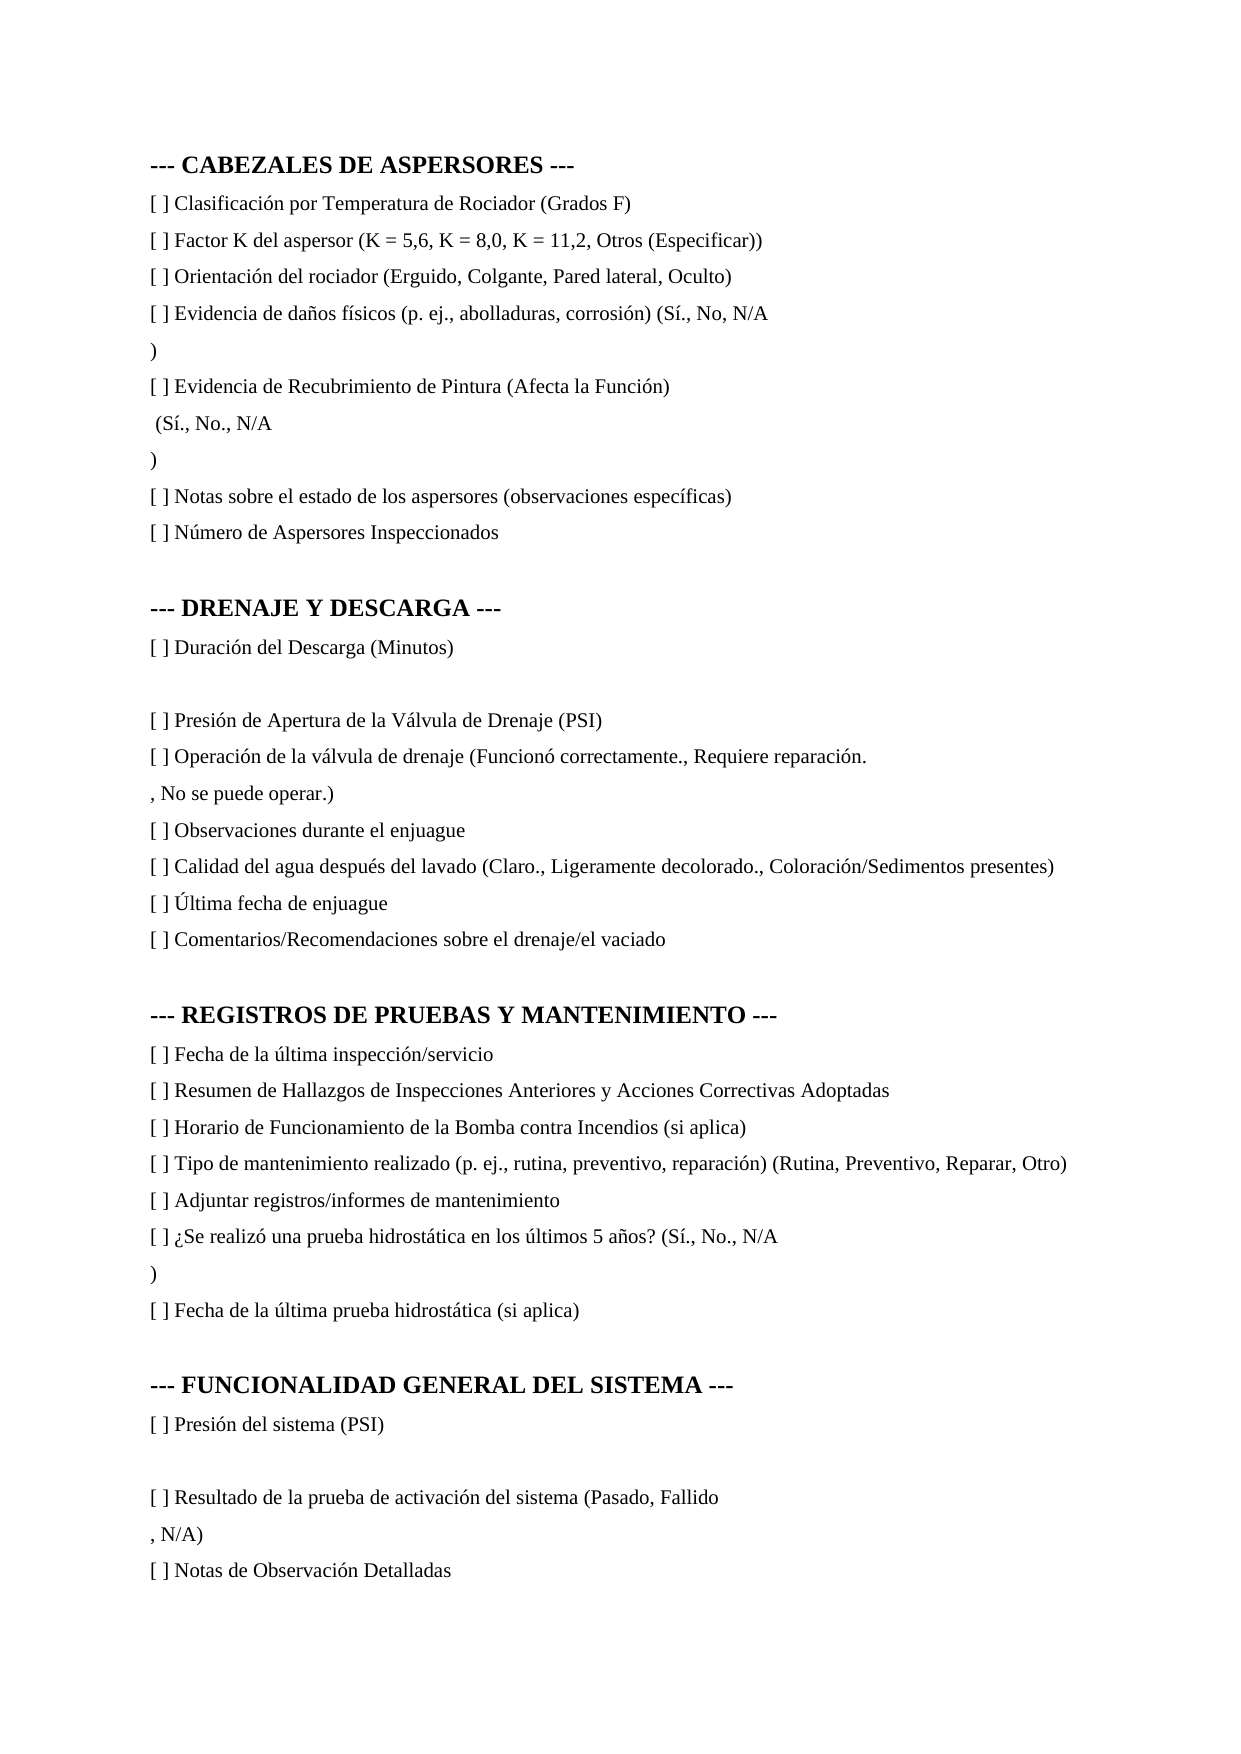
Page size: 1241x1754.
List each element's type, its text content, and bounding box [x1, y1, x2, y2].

text [ ] Notas sobre el estado de los aspersores (observaciones específicas) [150, 484, 1090, 508]
text [ ] Fecha de la última prueba hidrostática (si aplica) [150, 1297, 1090, 1322]
text --- DRENAJE Y DESCARGA --- [150, 593, 1090, 622]
text [ ] Tipo de mantenimiento realizado (p. ej., rutina, preventivo, reparación) (Rutina, Preventivo, Reparar, Otro) [150, 1151, 1090, 1175]
text [ ] Calidad del agua después del lavado (Claro., Ligeramente decolorado., Coloración/Sedimentos presentes) [150, 854, 1090, 878]
text ) [150, 447, 1090, 471]
text [ ] Última fecha de enjuague [150, 891, 1090, 915]
text --- CABEZALES DE ASPERSORES --- [150, 150, 1090, 179]
text [ ] Número de Aspersores Inspeccionados [150, 520, 1090, 544]
text [ ] Resultado de la prueba de activación del sistema (Pasado, Fallido [150, 1485, 1090, 1509]
text (Sí., No., N/A [150, 411, 1090, 435]
text [ ] Adjuntar registros/informes de mantenimiento [150, 1188, 1090, 1212]
text --- FUNCIONALIDAD GENERAL DEL SISTEMA --- [150, 1371, 1090, 1399]
text ) [150, 337, 1090, 362]
text [ ] Comentarios/Recomendaciones sobre el drenaje/el vaciado [150, 927, 1090, 951]
text [ ] Presión del sistema (PSI) [150, 1412, 1090, 1436]
text [ ] Operación de la válvula de drenaje (Funcionó correctamente., Requiere reparación. [150, 744, 1090, 768]
text [ ] Fecha de la última inspección/servicio [150, 1042, 1090, 1066]
text [ ] Evidencia de Recubrimiento de Pintura (Afecta la Función) [150, 374, 1090, 398]
text [ ] Clasificación por Temperatura de Rociador (Grados F) [150, 191, 1090, 215]
text [ ] Presión de Apertura de la Válvula de Drenaje (PSI) [150, 708, 1090, 732]
text [ ] Factor K del aspersor (K = 5,6, K = 8,0, K = 11,2, Otros (Especificar)) [150, 228, 1090, 252]
text [ ] ¿Se realizó una prueba hidrostática en los últimos 5 años? (Sí., No., N/A [150, 1224, 1090, 1248]
text [ ] Resumen de Hallazgos de Inspecciones Anteriores y Acciones Correctivas Adoptadas [150, 1078, 1090, 1102]
text --- REGISTROS DE PRUEBAS Y MANTENIMIENTO --- [150, 1000, 1090, 1029]
text [ ] Evidencia de daños físicos (p. ej., abolladuras, corrosión) (Sí., No, N/A [150, 301, 1090, 325]
text , N/A) [150, 1522, 1090, 1546]
text , No se puede operar.) [150, 781, 1090, 805]
text [ ] Notas de Observación Detalladas [150, 1558, 1090, 1582]
text [ ] Horario de Funcionamiento de la Bomba contra Incendios (si aplica) [150, 1115, 1090, 1139]
text ) [150, 1261, 1090, 1285]
text [ ] Duración del Descarga (Minutos) [150, 635, 1090, 659]
text [ ] Observaciones durante el enjuague [150, 817, 1090, 842]
text [ ] Orientación del rociador (Erguido, Colgante, Pared lateral, Oculto) [150, 264, 1090, 288]
